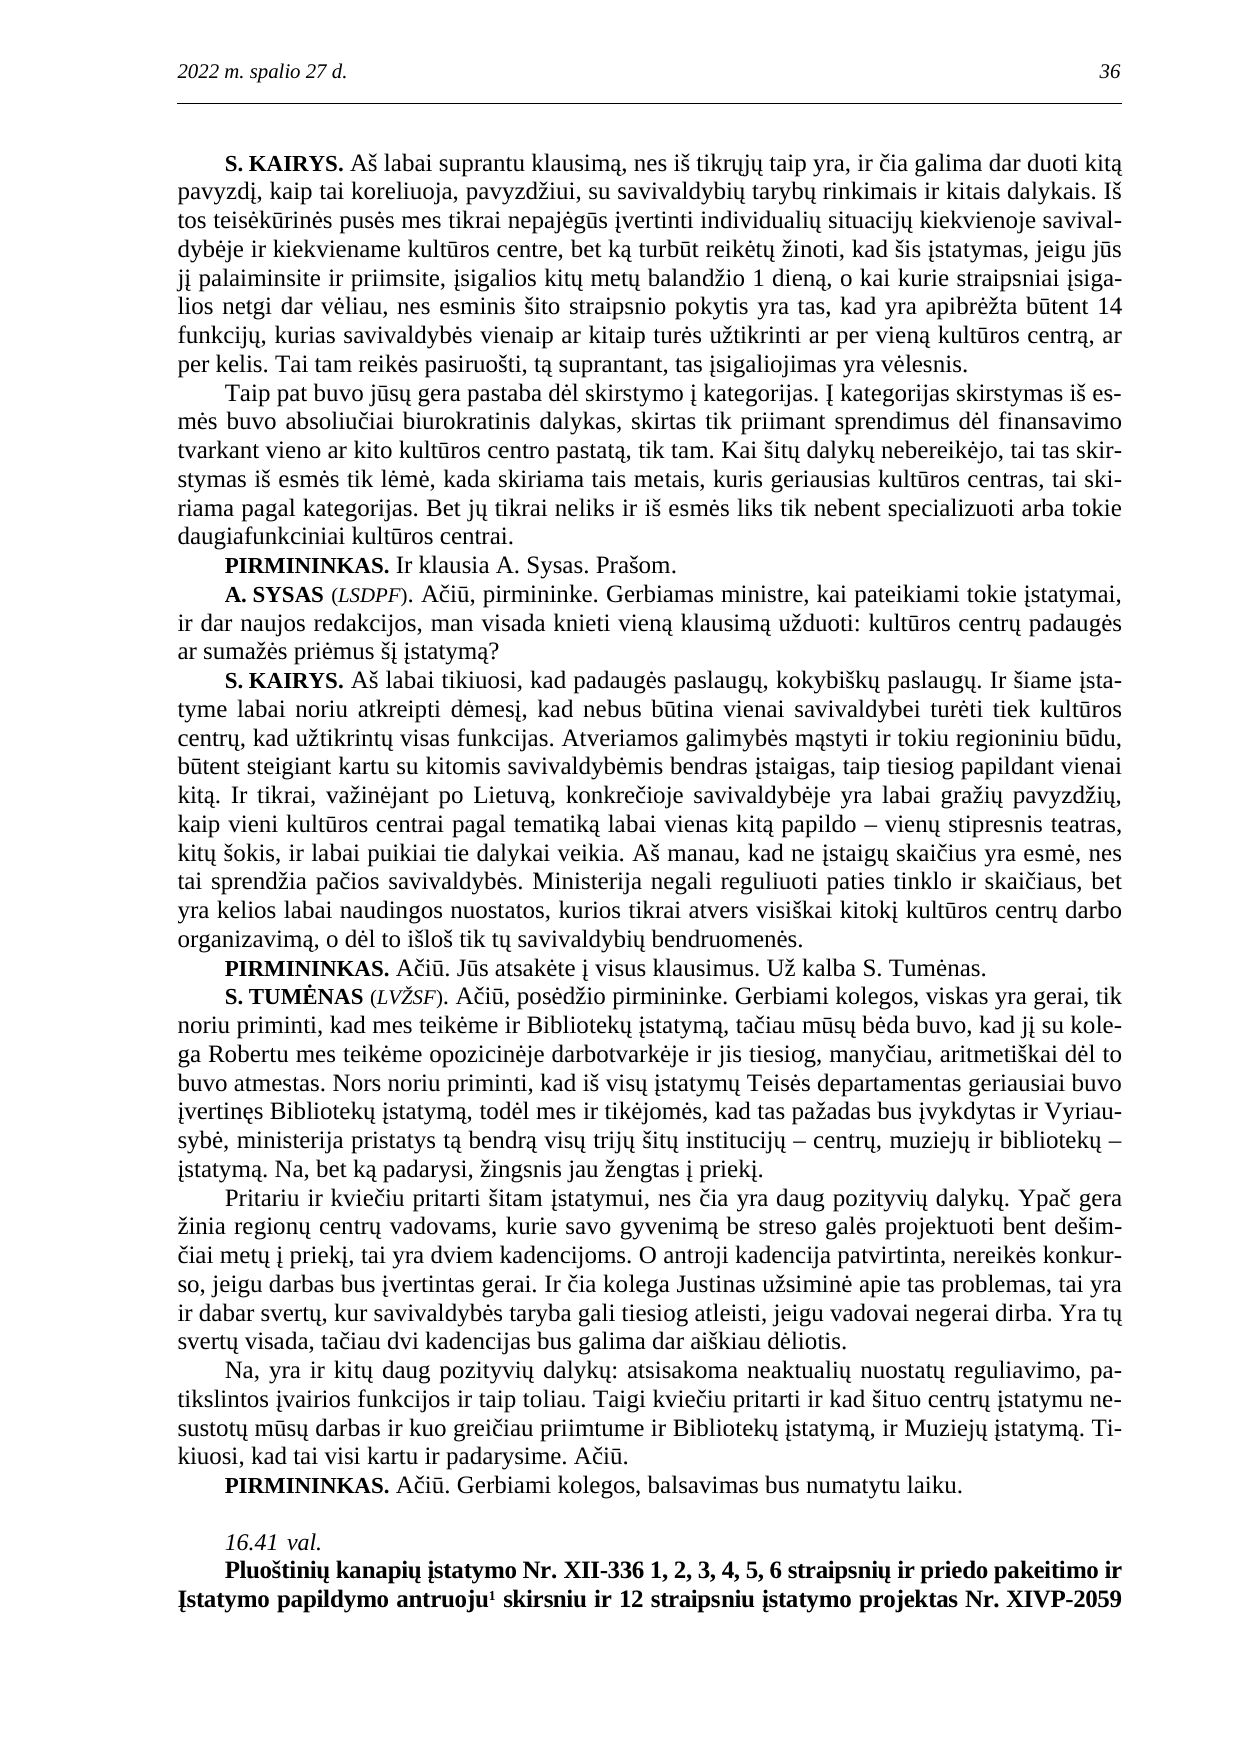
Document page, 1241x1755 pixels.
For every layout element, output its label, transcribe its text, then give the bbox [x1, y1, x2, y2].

text 16.41 val. [224, 1528, 1122, 1555]
text Na, yra ir ki­tų daug po­zi­ty­vių da­ly­kų: at­si­sa­ko­ma ne­ak­tu­a­lių nuo­sta­tų re­gu­lia­vi­mo, pa­tiks­lin­tos įvai­rios funk­ci­jos ir taip to­liau. Tai­gi kvie­čiu pri­tar­ti ir kad ši­tuo cen­trų įsta­ty­mu ne­su­sto­tų mū­sų dar­bas ir kuo grei­čiau pri­im­tu­me ir Bib­lio­te­kų įsta­ty­mą, ir Mu­zie­jų įsta­ty­mą. Ti­kiuo­si, kad tai vi­si kar­tu ir pa­da­ry­si­me. Ačiū. [177, 1355, 1122, 1470]
text Pri­ta­riu ir kvie­čiu pri­tar­ti ši­tam įsta­ty­mui, nes čia yra daug po­zi­ty­vių da­ly­kų. Ypač ge­ra ži­nia re­gio­nų cen­trų va­do­vams, ku­rie sa­vo gy­ve­ni­mą be stre­so ga­lės pro­jek­tuo­ti bent de­šim­čiai me­tų į prie­kį, tai yra dviem ka­den­ci­joms. O ant­ro­ji ka­den­ci­ja pa­tvir­tin­ta, ne­rei­kės kon­kur­so, jei­gu dar­bas bus įver­tin­tas ge­rai. Ir čia ko­le­ga Jus­ti­nas už­si­mi­nė apie tas pro­ble­mas, tai yra ir da­bar sver­tų, kur sa­vi­val­dy­bės ta­ry­ba ga­li tie­siog at­leis­ti, jei­gu va­do­vai ne­ge­rai dir­ba. Yra tų sver­tų vi­sa­da, ta­čiau dvi ka­den­ci­jas bus ga­li­ma dar aiš­kiau dė­lio­tis. [177, 1183, 1122, 1355]
text Pluoš­ti­nių ka­na­pių įsta­ty­mo Nr. XII-336 1, 2, 3, 4, 5, 6 straips­nių ir prie­do pa­kei­ti­mo ir Įsta­ty­mo pa­pil­dy­mo ant­ruo­ju1 skir­sniu ir 12 straips­niu įsta­ty­mo pro­jek­tas Nr. XIVP-2059 [177, 1555, 1122, 1613]
text S. KAIRYS. Aš la­bai su­pran­tu klau­si­mą, nes iš tik­rų­jų taip yra, ir čia ga­li­ma dar duo­ti ki­tą pa­vyz­dį, kaip tai ko­re­liuo­ja, pa­vyz­džiui, su sa­vi­val­dy­bių ta­ry­bų rin­ki­mais ir ki­tais da­ly­kais. Iš tos tei­sė­kū­ri­nės pu­sės mes tik­rai ne­pa­jė­gūs įver­tin­ti in­di­vi­du­a­lių si­tu­a­ci­jų kiek­vie­no­je sa­vi­val­dy­bė­je ir kiek­vie­na­me kul­tū­ros cen­tre, bet ką tur­būt rei­kė­tų ži­no­ti, kad šis įsta­ty­mas, jei­gu jūs jį pa­lai­min­si­te ir pri­im­si­te, įsi­ga­lios ki­tų me­tų ba­lan­džio 1 die­ną, o kai ku­rie straips­niai įsi­ga­lios net­gi dar vė­liau, nes es­mi­nis ši­to straips­nio po­ky­tis yra tas, kad yra api­brėž­ta bū­tent 14 funk­ci­jų, ku­rias sa­vi­val­dy­bės vie­naip ar ki­taip tu­rės už­tik­rin­ti ar per vie­ną kul­tū­ros cen­trą, ar per ke­lis. Tai tam rei­kės pa­si­ruoš­ti, tą su­pran­tant, tas įsi­ga­lio­ji­mas yra vė­les­nis. [177, 148, 1122, 378]
text S. TUMĖNAS (LVŽSF). Ačiū, po­sė­džio pir­mi­nin­ke. Ger­bia­mi ko­le­gos, vis­kas yra ge­rai, tik no­riu pri­min­ti, kad mes tei­kė­me ir Bib­lio­te­kų įsta­ty­mą, ta­čiau mū­sų bė­da bu­vo, kad jį su ko­le­ga Ro­ber­tu mes tei­kė­me opo­zi­ci­nė­je dar­bo­tvarkėje ir jis tie­siog, ma­ny­čiau, arit­me­tiš­kai dėl to bu­vo at­mes­tas. Nors no­riu pri­min­ti, kad iš vi­sų įsta­ty­mų Tei­sės de­par­ta­men­tas ge­riau­siai bu­vo įver­ti­nęs Bib­lio­te­kų įsta­ty­mą, to­dėl mes ir ti­kė­jo­mės, kad tas pa­ža­das bus įvyk­dy­tas ir Vy­riau­sy­bė, mi­nis­te­ri­ja pri­sta­tys tą ben­drą vi­sų tri­jų ši­tų ins­ti­tu­ci­jų – cen­trų, mu­zie­jų ir bib­lio­te­kų – įsta­ty­mą. Na, bet ką pa­da­ry­si, žings­nis jau ženg­tas į prie­kį. [177, 981, 1122, 1183]
text PIRMININKAS. Ačiū. Ger­bia­mi ko­le­gos, bal­sa­vi­mas bus nu­ma­ty­tu lai­ku. [177, 1470, 1122, 1499]
text S. KAIRYS. Aš la­bai ti­kiuo­si, kad pa­dau­gės pa­slau­gų, ko­ky­biš­kų pa­slau­gų. Ir šia­me įsta­ty­me la­bai no­riu at­kreip­ti dė­me­sį, kad ne­bus bū­ti­na vie­nai sa­vi­val­dy­bei tu­rė­ti tiek kul­tū­ros cen­trų, kad už­tik­rin­tų vi­sas funk­ci­jas. At­ve­ria­mos ga­li­my­bės mąs­ty­ti ir to­kiu re­gio­ni­niu bū­du, bū­tent stei­giant kar­tu su ki­to­mis sa­vi­val­dy­bė­mis ben­dras įstai­gas, taip tie­siog pa­pil­dant vie­nai ki­tą. Ir tik­rai, va­ži­nė­jant po Lie­tu­vą, kon­kre­čio­je sa­vi­val­dy­bė­je yra la­bai gra­žių pa­vyz­džių, kaip vie­ni kul­tū­ros cen­trai pa­gal te­ma­ti­ką la­bai vie­nas ki­tą pa­pil­do – vie­nų stip­res­nis te­at­ras, ki­tų šo­kis, ir la­bai pui­kiai tie da­ly­kai vei­kia. Aš ma­nau, kad ne įstai­gų skai­čius yra es­mė, nes tai spren­džia pa­čios sa­vi­val­dy­bės. Mi­nis­te­ri­ja ne­ga­li re­gu­liuo­ti pa­ties tin­klo ir skai­čiaus, bet yra ke­lios la­bai nau­din­gos nuo­sta­tos, ku­rios tik­rai at­vers vi­siš­kai ki­to­kį kul­tū­ros cen­trų dar­bo or­ga­ni­za­vi­mą, o dėl to iš­loš tik tų sa­vi­val­dy­bių ben­druo­me­nės. [177, 665, 1122, 953]
text PIRMININKAS. Ačiū. Jūs at­sa­kė­te į vi­sus klau­si­mus. Už kal­ba S. Tu­mė­nas. [177, 953, 1122, 981]
text A. SYSAS (LSDPF). Ačiū, pir­mi­nin­ke. Ger­bia­mas mi­nist­re, kai pa­tei­kia­mi to­kie įsta­ty­mai, ir dar nau­jos re­dak­ci­jos, man vi­sa­da knie­ti vie­ną klau­si­mą už­duo­ti: kul­tū­ros cen­trų pa­dau­gės ar su­ma­žės pri­ėmus šį įsta­ty­mą? [177, 579, 1122, 665]
text PIRMININKAS. Ir klau­sia A. Sy­sas. Pra­šom. [177, 550, 1122, 579]
text Taip pat bu­vo jū­sų ge­ra pa­sta­ba dėl skirs­ty­mo į ka­te­go­ri­jas. Į ka­te­go­ri­jas skirs­ty­mas iš es­mės bu­vo ab­so­liu­čiai biu­ro­kratinis da­ly­kas, skir­tas tik pri­imant spren­di­mus dėl fi­nan­sa­vi­mo tvar­kant vie­no ar ki­to kul­tū­ros cen­tro pa­sta­tą, tik tam. Kai ši­tų da­ly­kų ne­be­rei­kė­jo, tai tas skir­s­ty­mas iš es­mės tik lė­mė, ka­da ski­ria­ma tais me­tais, ku­ris ge­riau­sias kul­tū­ros cen­tras, tai ski­ria­ma pa­gal ka­te­go­ri­jas. Bet jų tik­rai ne­liks ir iš es­mės liks tik ne­bent spe­cia­li­zuo­ti ar­ba to­kie dau­gia­funk­ci­niai kul­tū­ros cen­trai. [177, 378, 1122, 550]
